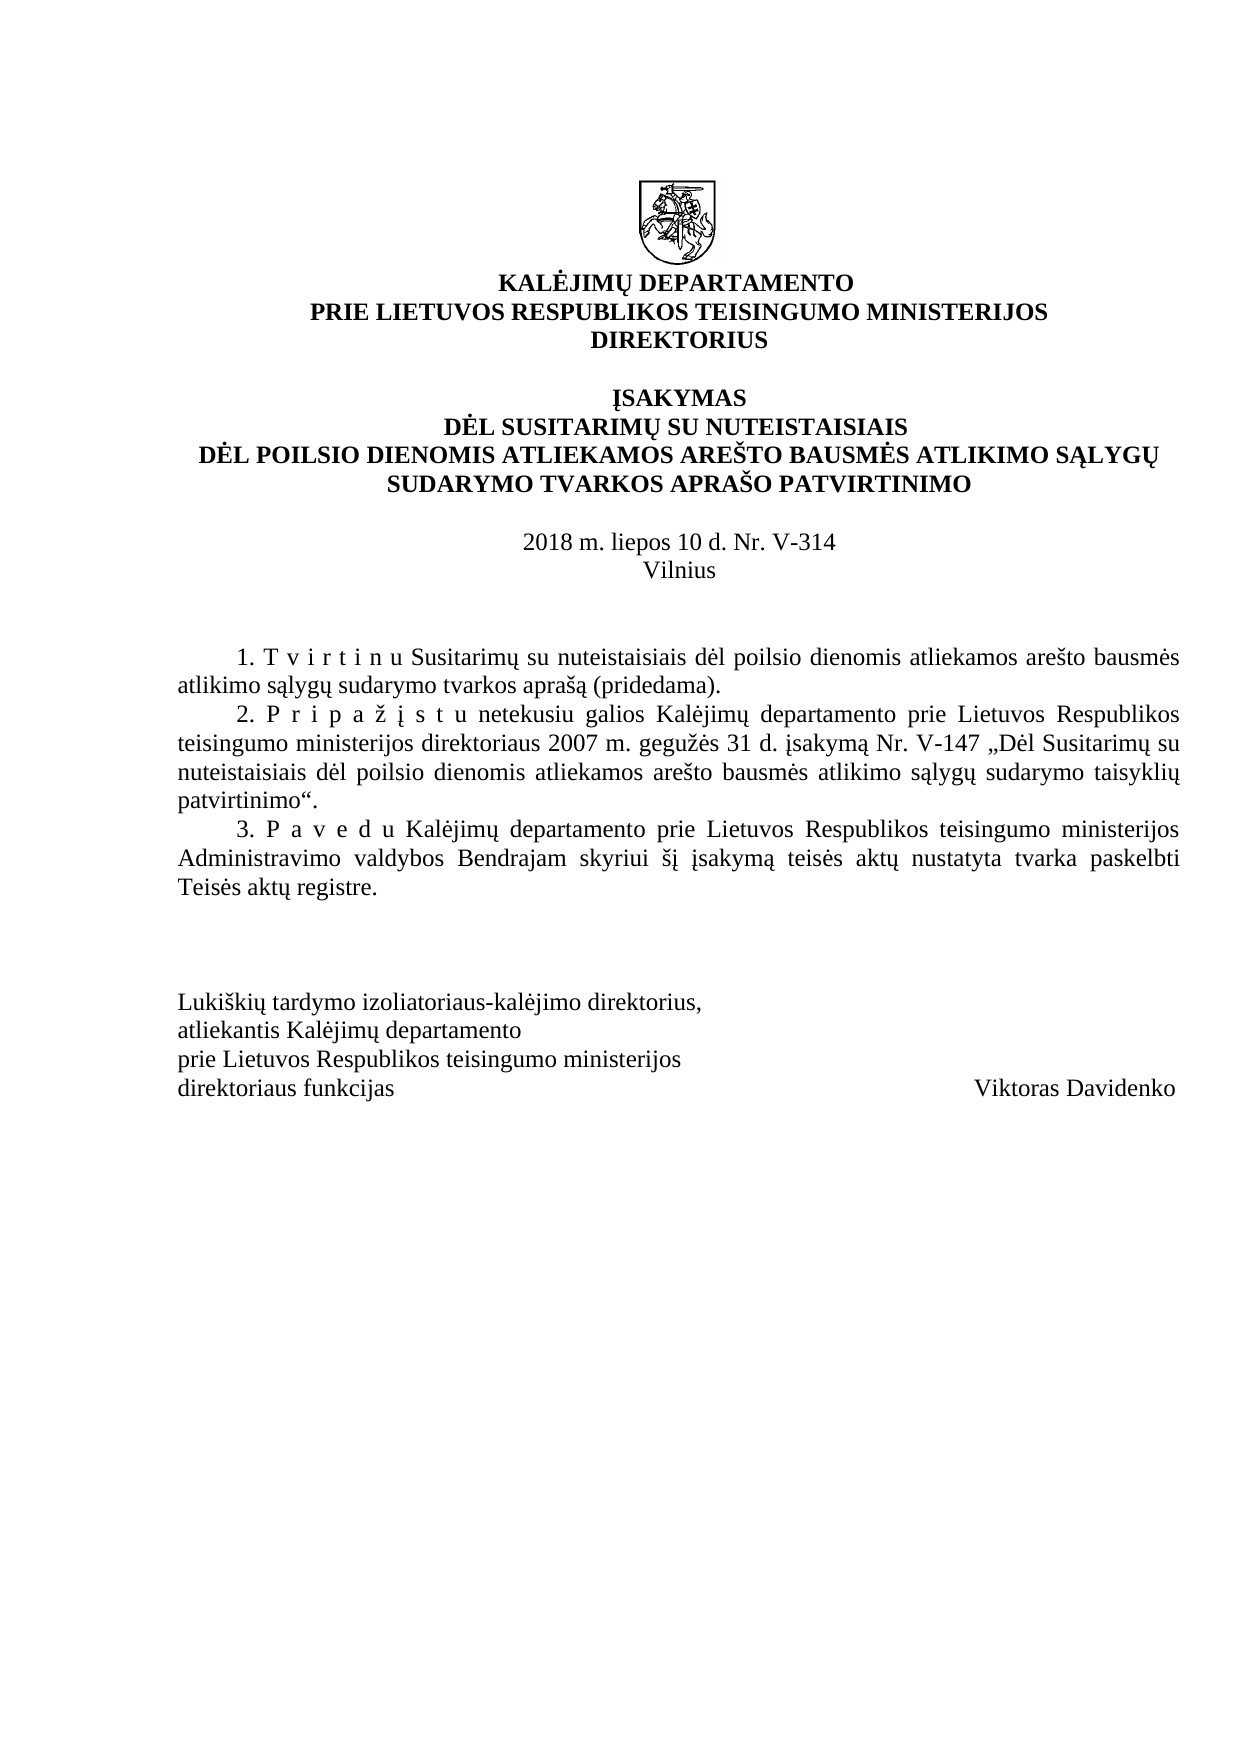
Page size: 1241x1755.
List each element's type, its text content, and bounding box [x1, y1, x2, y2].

text ĮSAKYMAS [177, 383, 1181, 412]
text prie Lietuvos Respublikos teisingumo ministerijos [177, 1044, 1181, 1073]
text 2018 m. liepos 10 d. Nr. V-314 [177, 527, 1181, 555]
text DIREKTORIUS [177, 325, 1181, 354]
text 1. T v i r t i n u Susitarimų su nuteistaisiais dėl poilsio dienomis atliekamos arešto bausmės atlikimo sąlygų sudarymo tvarkos aprašą (pridedama). [177, 642, 1181, 699]
text Lukiškių tardymo izoliatoriaus-kalėjimo direktorius, [177, 987, 1181, 1015]
text Vilnius [177, 555, 1181, 584]
text direktoriaus funkcijas Viktoras Davidenko [177, 1073, 1181, 1102]
text DĖL SUSITARIMŲ SU NUTEISTAISIAIS [177, 412, 1181, 440]
text 2. P r i p a ž į s t u netekusiu galios Kalėjimų departamento prie Lietuvos Respublikos teisingumo ministerijos direktoriaus 2007 m. gegužės 31 d. įsakymą Nr. V-147 „Dėl Susitarimų su nuteistaisiais dėl poilsio dienomis atliekamos arešto bausmės atlikimo sąlygų sudarymo taisyklių patvirtinimo“. [177, 699, 1181, 814]
text KALĖJIMŲ DEPARTAMENTO [177, 268, 1181, 297]
text atliekantis Kalėjimų departamento [177, 1015, 1181, 1044]
text 3. P a v e d u Kalėjimų departamento prie Lietuvos Respublikos teisingumo ministerijos Administravimo valdybos Bendrajam skyriui šį įsakymą teisės aktų nustatyta tvarka paskelbti Teisės aktų registre. [177, 814, 1181, 900]
text PRIE LIETUVOS RESPUBLIKOS TEISINGUMO MINISTERIJOS [177, 297, 1181, 325]
text DĖL POILSIO DIENOMIS ATLIEKAMOS AREŠTO BAUSMĖS ATLIKIMO SĄLYGŲ SUDARYMO TVARKOS APRAŠO PATVIRTINIMO [177, 440, 1181, 498]
